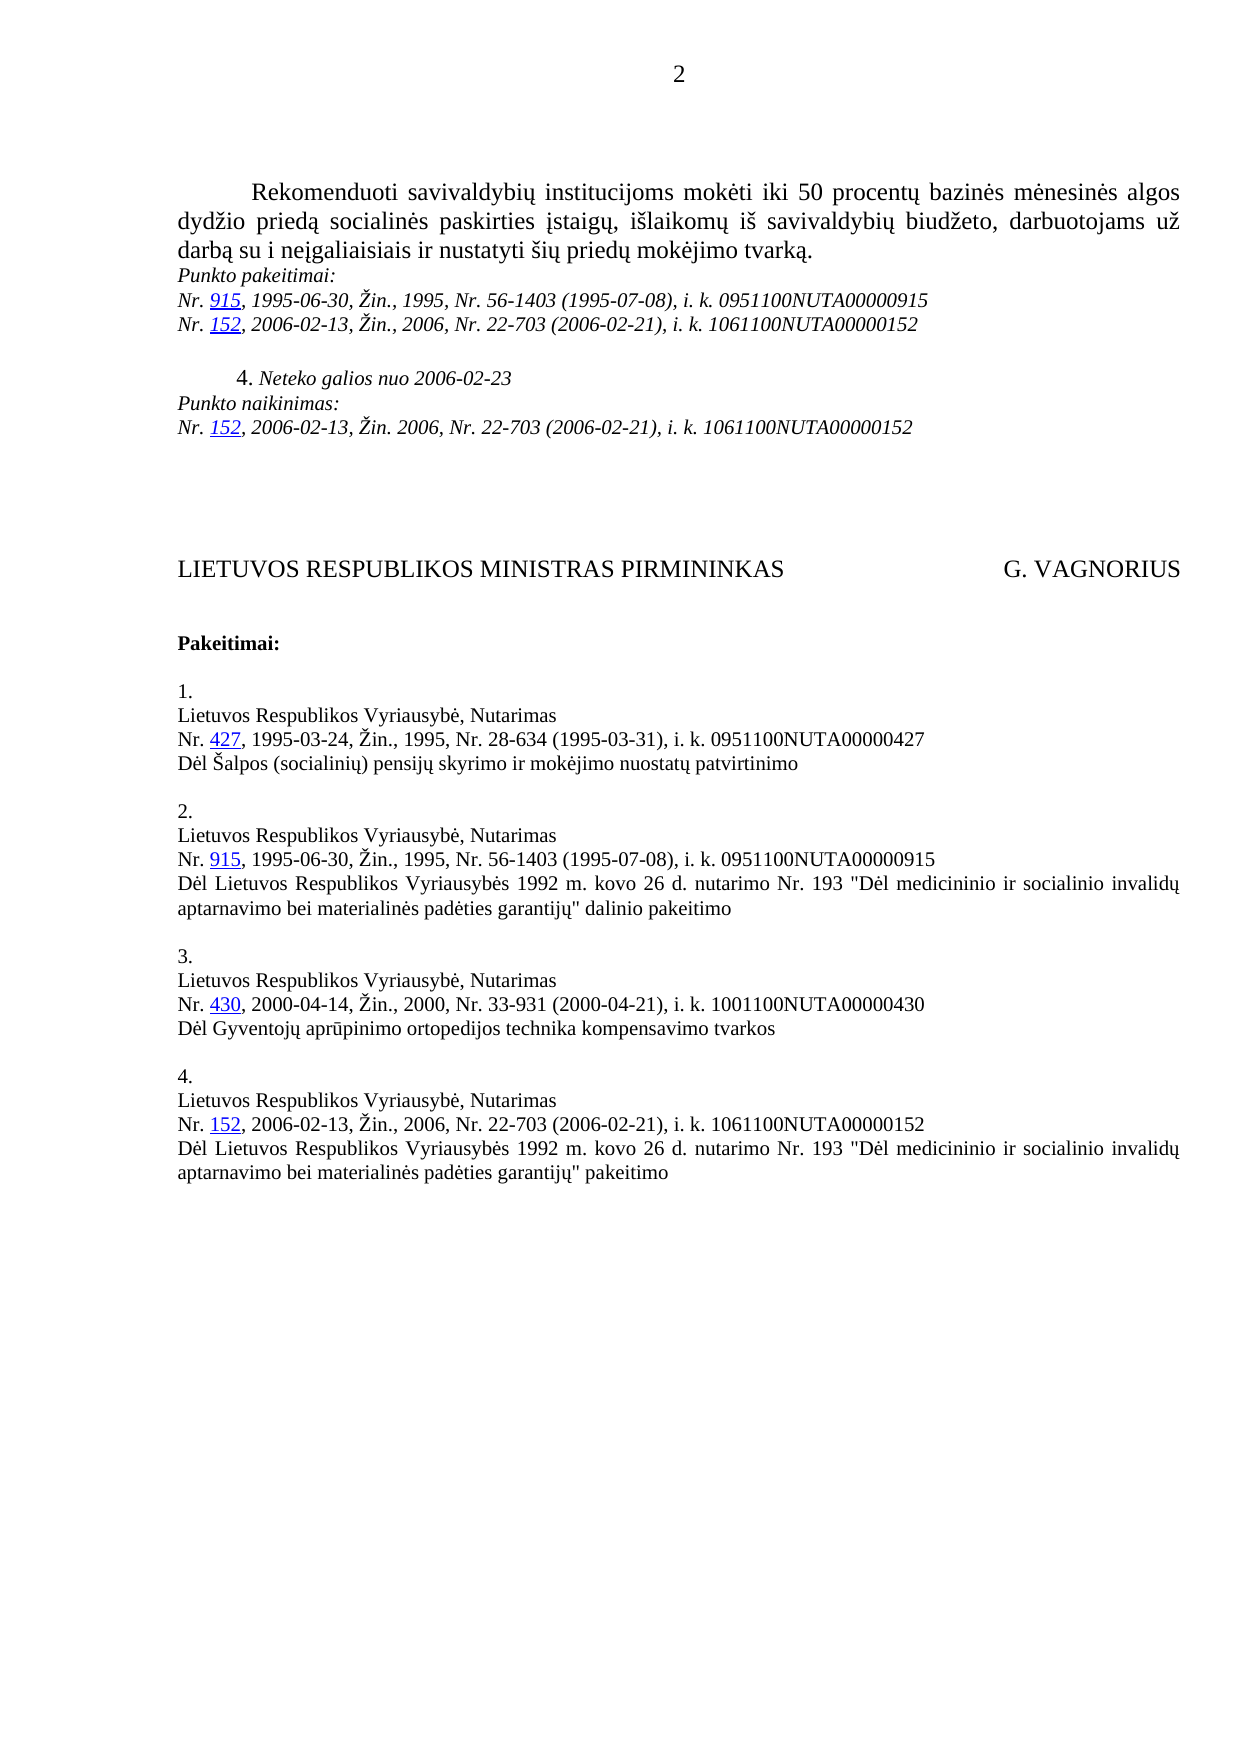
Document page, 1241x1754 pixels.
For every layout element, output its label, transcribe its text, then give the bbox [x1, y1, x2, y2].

text 3. [177, 943, 1181, 968]
text Dėl Lietuvos Respublikos Vyriausybės 1992 m. kovo 26 d. nutarimo Nr. 193 "Dėl medicininio ir socialinio invalidų aptarnavimo bei materialinės padėties garantijų" pakeitimo [177, 1136, 1181, 1184]
text 1. [177, 679, 1181, 703]
text LIETUVOS RESPUBLIKOS MINISTRAS PIRMININKAS G. VAGNORIUS [177, 554, 1181, 583]
text Lietuvos Respublikos Vyriausybė, Nutarimas [177, 823, 1181, 847]
text 4. [177, 1064, 1181, 1088]
text 4. Neteko galios nuo 2006-02-23 [177, 364, 1181, 391]
text Lietuvos Respublikos Vyriausybė, Nutarimas [177, 703, 1181, 727]
text Rekomenduoti savivaldybių institucijoms mokėti iki 50 procentų bazinės mėnesinės algos dydžio priedą socialinės paskirties įstaigų, išlaikomų iš savivaldybių biudžeto, darbuotojams už darbą su i neįgaliaisiais ir nustatyti šių priedų mokėjimo tvarką. [177, 177, 1181, 263]
text Nr. 152, 2006-02-13, Žin., 2006, Nr. 22-703 (2006-02-21), i. k. 1061100NUTA00000152 [177, 1112, 1181, 1136]
text Punkto naikinimas: [177, 391, 1181, 415]
text Punkto pakeitimai: [177, 263, 1181, 287]
text Dėl Šalpos (socialinių) pensijų skyrimo ir mokėjimo nuostatų patvirtinimo [177, 751, 1181, 775]
text Dėl Lietuvos Respublikos Vyriausybės 1992 m. kovo 26 d. nutarimo Nr. 193 "Dėl medicininio ir socialinio invalidų aptarnavimo bei materialinės padėties garantijų" dalinio pakeitimo [177, 871, 1181, 919]
text Nr. 915, 1995-06-30, Žin., 1995, Nr. 56-1403 (1995-07-08), i. k. 0951100NUTA00000915 [177, 287, 1181, 312]
text Nr. 152, 2006-02-13, Žin., 2006, Nr. 22-703 (2006-02-21), i. k. 1061100NUTA00000152 [177, 312, 1181, 336]
text Dėl Gyventojų aprūpinimo ortopedijos technika kompensavimo tvarkos [177, 1016, 1181, 1040]
text 2. [177, 799, 1181, 823]
text Lietuvos Respublikos Vyriausybė, Nutarimas [177, 1088, 1181, 1112]
text Nr. 427, 1995-03-24, Žin., 1995, Nr. 28-634 (1995-03-31), i. k. 0951100NUTA00000427 [177, 727, 1181, 751]
text Pakeitimai: [177, 631, 1181, 655]
text Lietuvos Respublikos Vyriausybė, Nutarimas [177, 968, 1181, 992]
text Nr. 430, 2000-04-14, Žin., 2000, Nr. 33-931 (2000-04-21), i. k. 1001100NUTA00000430 [177, 992, 1181, 1016]
text Nr. 152, 2006-02-13, Žin. 2006, Nr. 22-703 (2006-02-21), i. k. 1061100NUTA00000152 [177, 415, 1181, 439]
text Nr. 915, 1995-06-30, Žin., 1995, Nr. 56-1403 (1995-07-08), i. k. 0951100NUTA00000915 [177, 847, 1181, 871]
